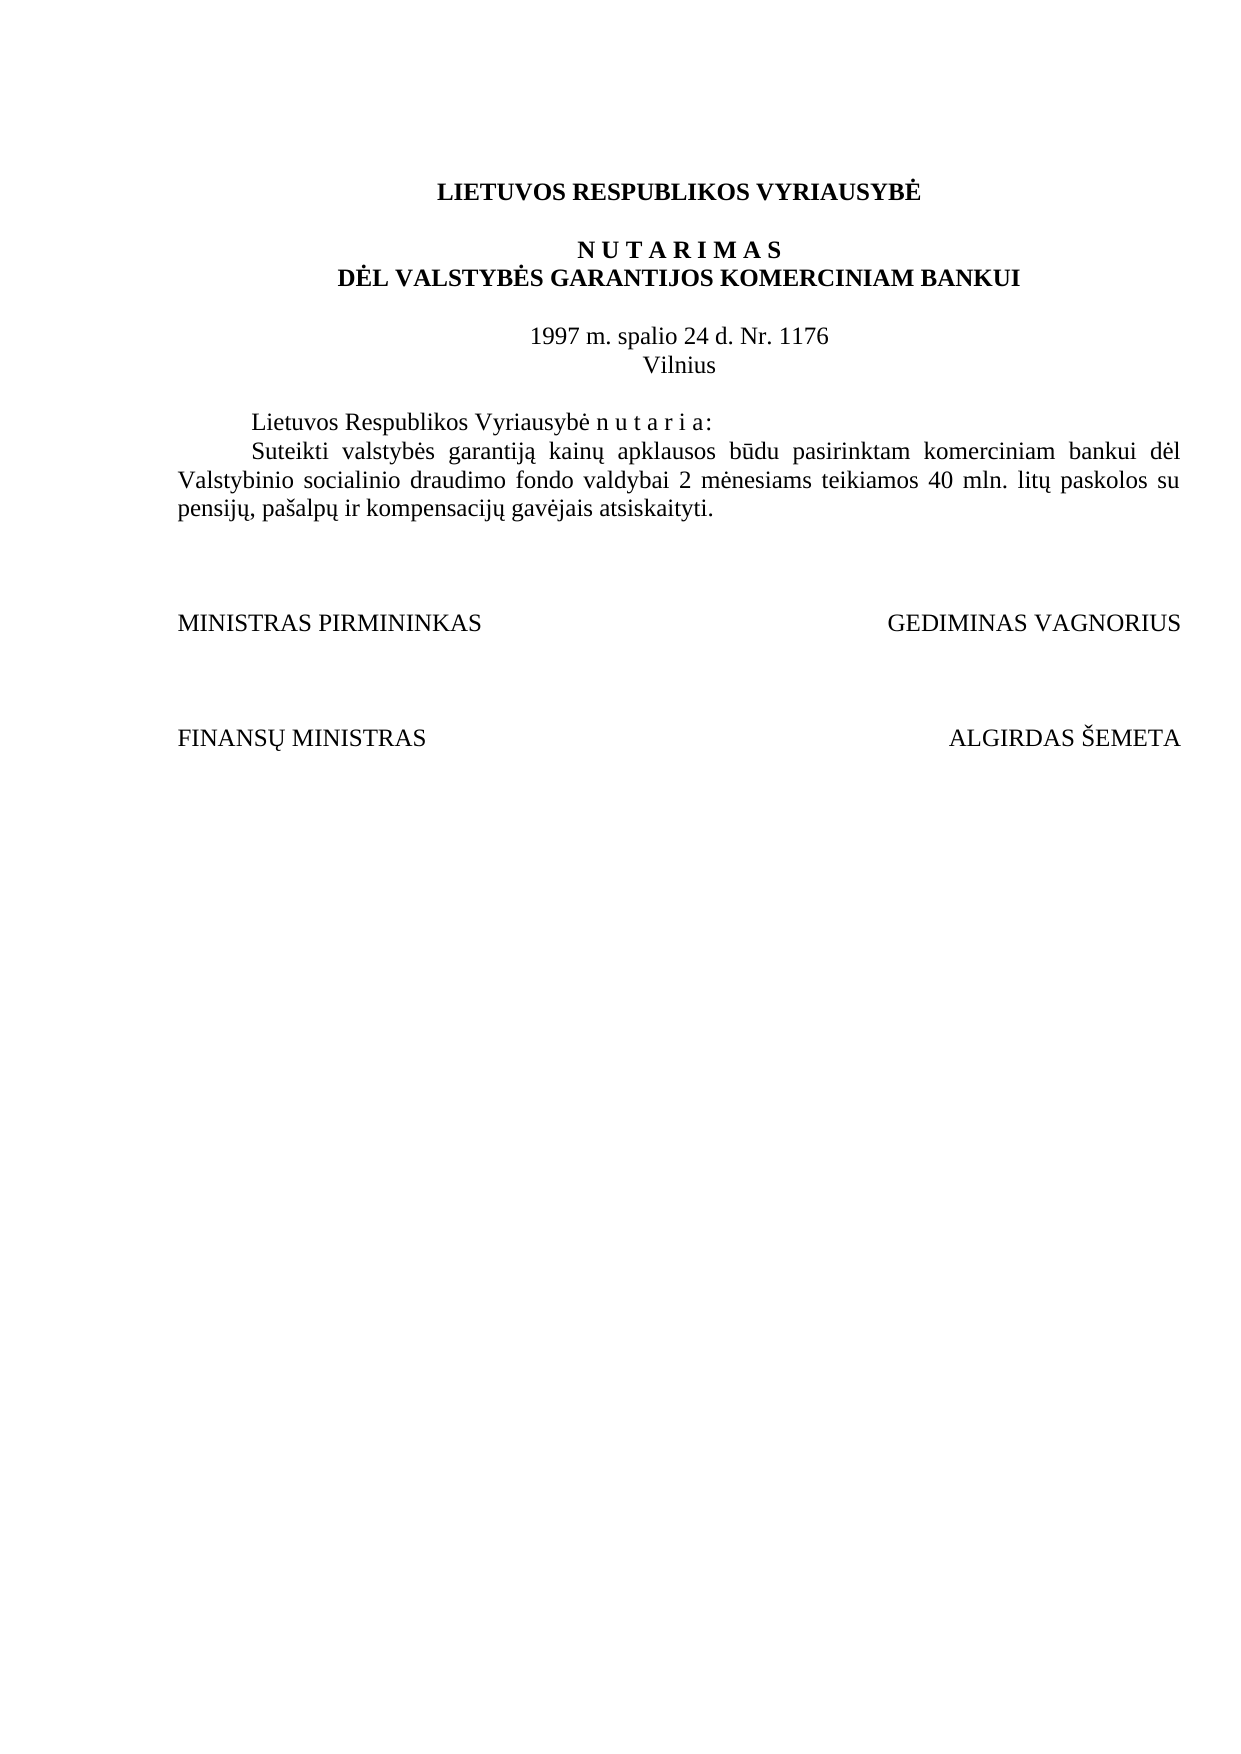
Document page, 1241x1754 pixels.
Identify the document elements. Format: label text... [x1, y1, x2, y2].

text DĖL VALSTYBĖS GARANTIJOS KOMERCINIAM BANKUI [177, 263, 1181, 292]
text 1997 m. spalio 24 d. Nr. 1176 [177, 321, 1181, 350]
text Vilnius [177, 350, 1181, 378]
text N U T A R I M A S [177, 235, 1181, 263]
text MINISTRAS PIRMININKAS GEDIMINAS VAGNORIUS [177, 608, 1181, 637]
text FINANSŲ MINISTRAS ALGIRDAS ŠEMETA [177, 723, 1181, 752]
text LIETUVOS RESPUBLIKOS VYRIAUSYBĖ [177, 177, 1181, 206]
text Suteikti valstybės garantiją kainų apklausos būdu pasirinktam komerciniam bankui dėl Valstybinio socialinio draudimo fondo valdybai 2 mėnesiams teikiamos 40 mln. litų paskolos su pensijų, pašalpų ir kompensacijų gavėjais atsiskaityti. [177, 436, 1181, 522]
text Lietuvos Respublikos Vyriausybė nutaria: [177, 407, 1181, 436]
